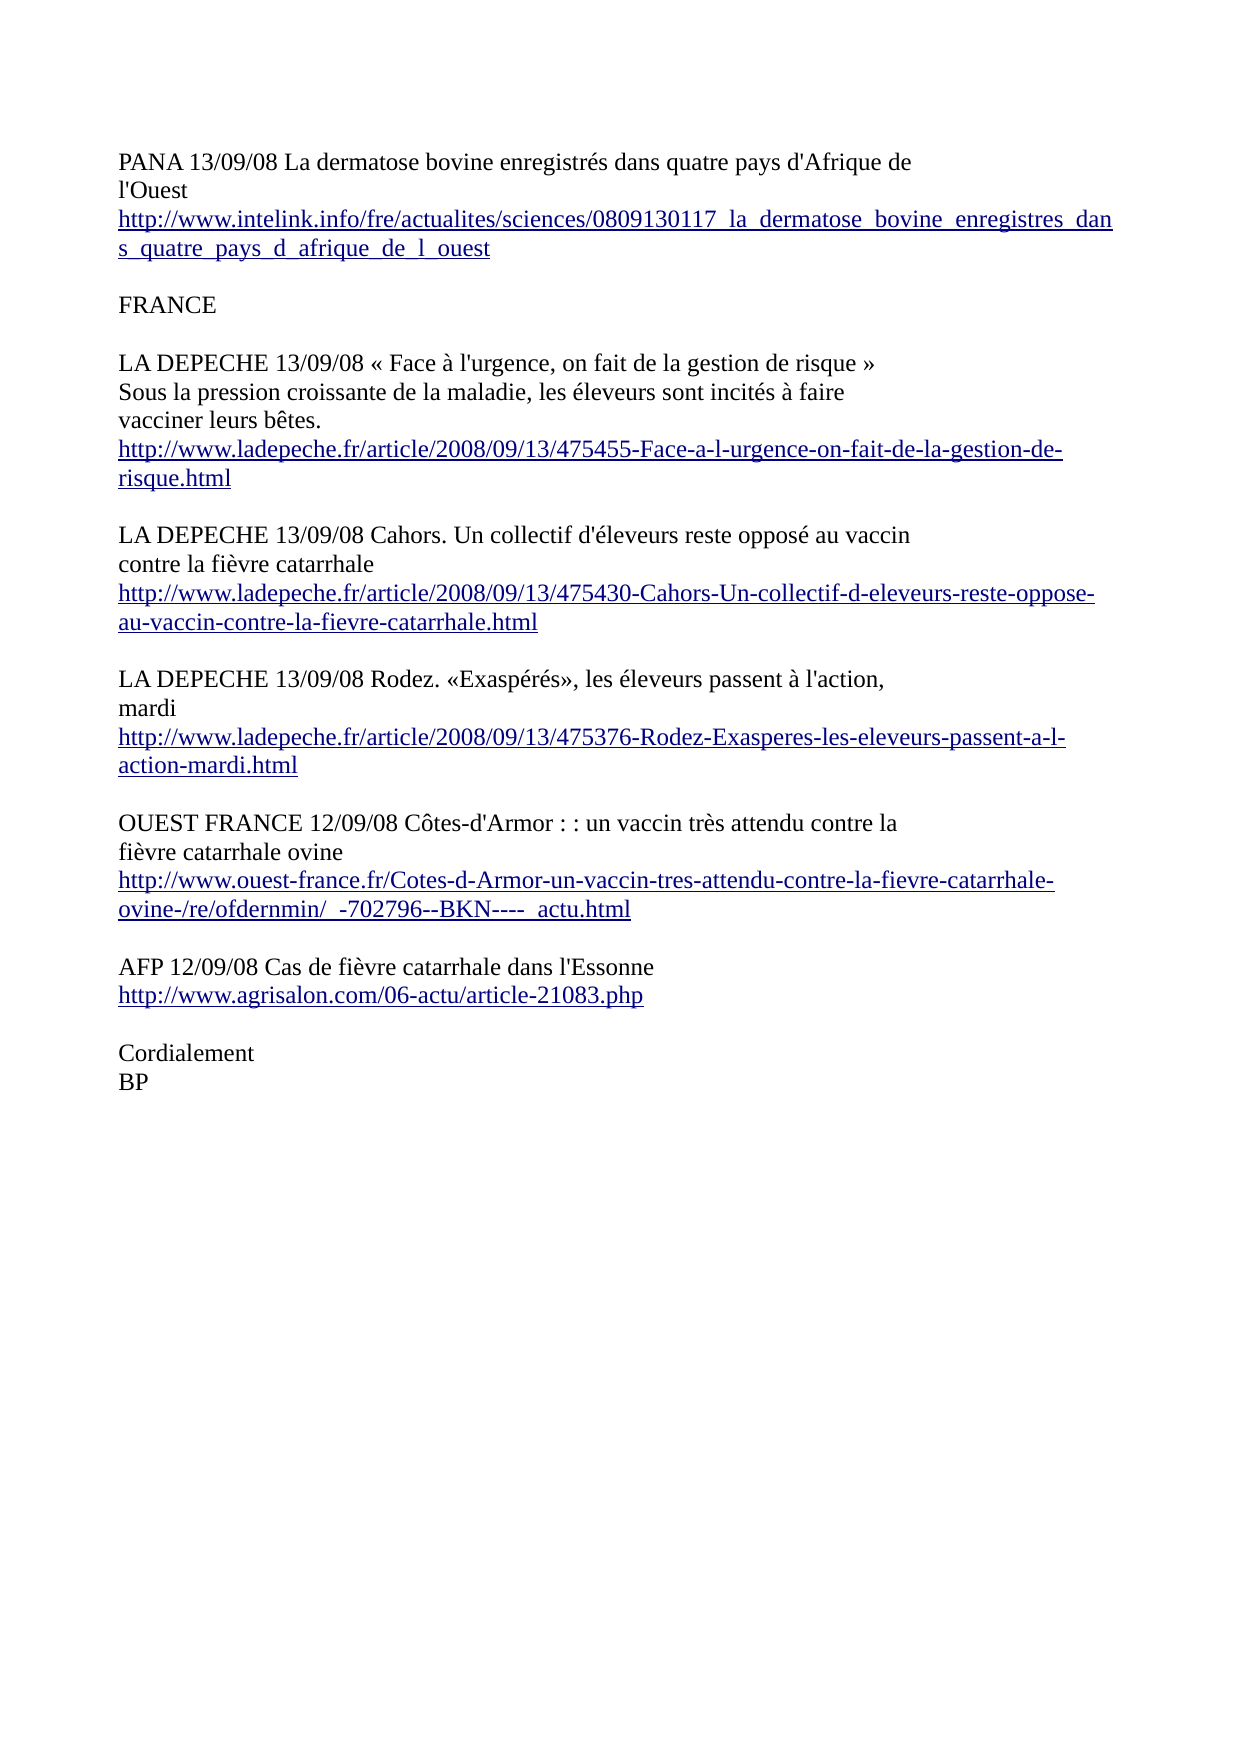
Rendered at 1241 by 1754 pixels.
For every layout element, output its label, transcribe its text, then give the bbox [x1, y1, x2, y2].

text PANA 13/09/08 La dermatose bovine enregistrés dans quatre pays d'Afrique de l'Ouest http://www.intelink.info/fre/actualites/sciences/0809130117_la_dermatose_bovine_enregistres_dans_quatre_pays_d_afrique_de_l_ouest FRANCE LA DEPECHE 13/09/08 « Face à l'urgence, on fait de la gestion de risque » Sous la pression croissante de la maladie, les éleveurs sont incités à faire vacciner leurs bêtes. http://www.ladepeche.fr/article/2008/09/13/475455-Face-a-l-urgence-on-fait-de-la-gestion-de-risque.html LA DEPECHE 13/09/08 Cahors. Un collectif d'éleveurs reste opposé au vaccin contre la fièvre catarrhale http://www.ladepeche.fr/article/2008/09/13/475430-Cahors-Un-collectif-d-eleveurs-reste-oppose-au-vaccin-contre-la-fievre-catarrhale.html LA DEPECHE 13/09/08 Rodez. «Exaspérés», les éleveurs passent à l'action, mardi http://www.ladepeche.fr/article/2008/09/13/475376-Rodez-Exasperes-les-eleveurs-passent-a-l-action-mardi.html OUEST FRANCE 12/09/08 Côtes-d'Armor : : un vaccin très attendu contre la fièvre catarrhale ovine http://www.ouest-france.fr/Cotes-d-Armor-un-vaccin-tres-attendu-contre-la-fievre-catarrhale-ovine-/re/ofdernmin/_-702796--BKN----_actu.html AFP 12/09/08 Cas de fièvre catarrhale dans l'Essonne http://www.agrisalon.com/06-actu/article-21083.php Cordialement BP [118, 118, 1122, 1124]
